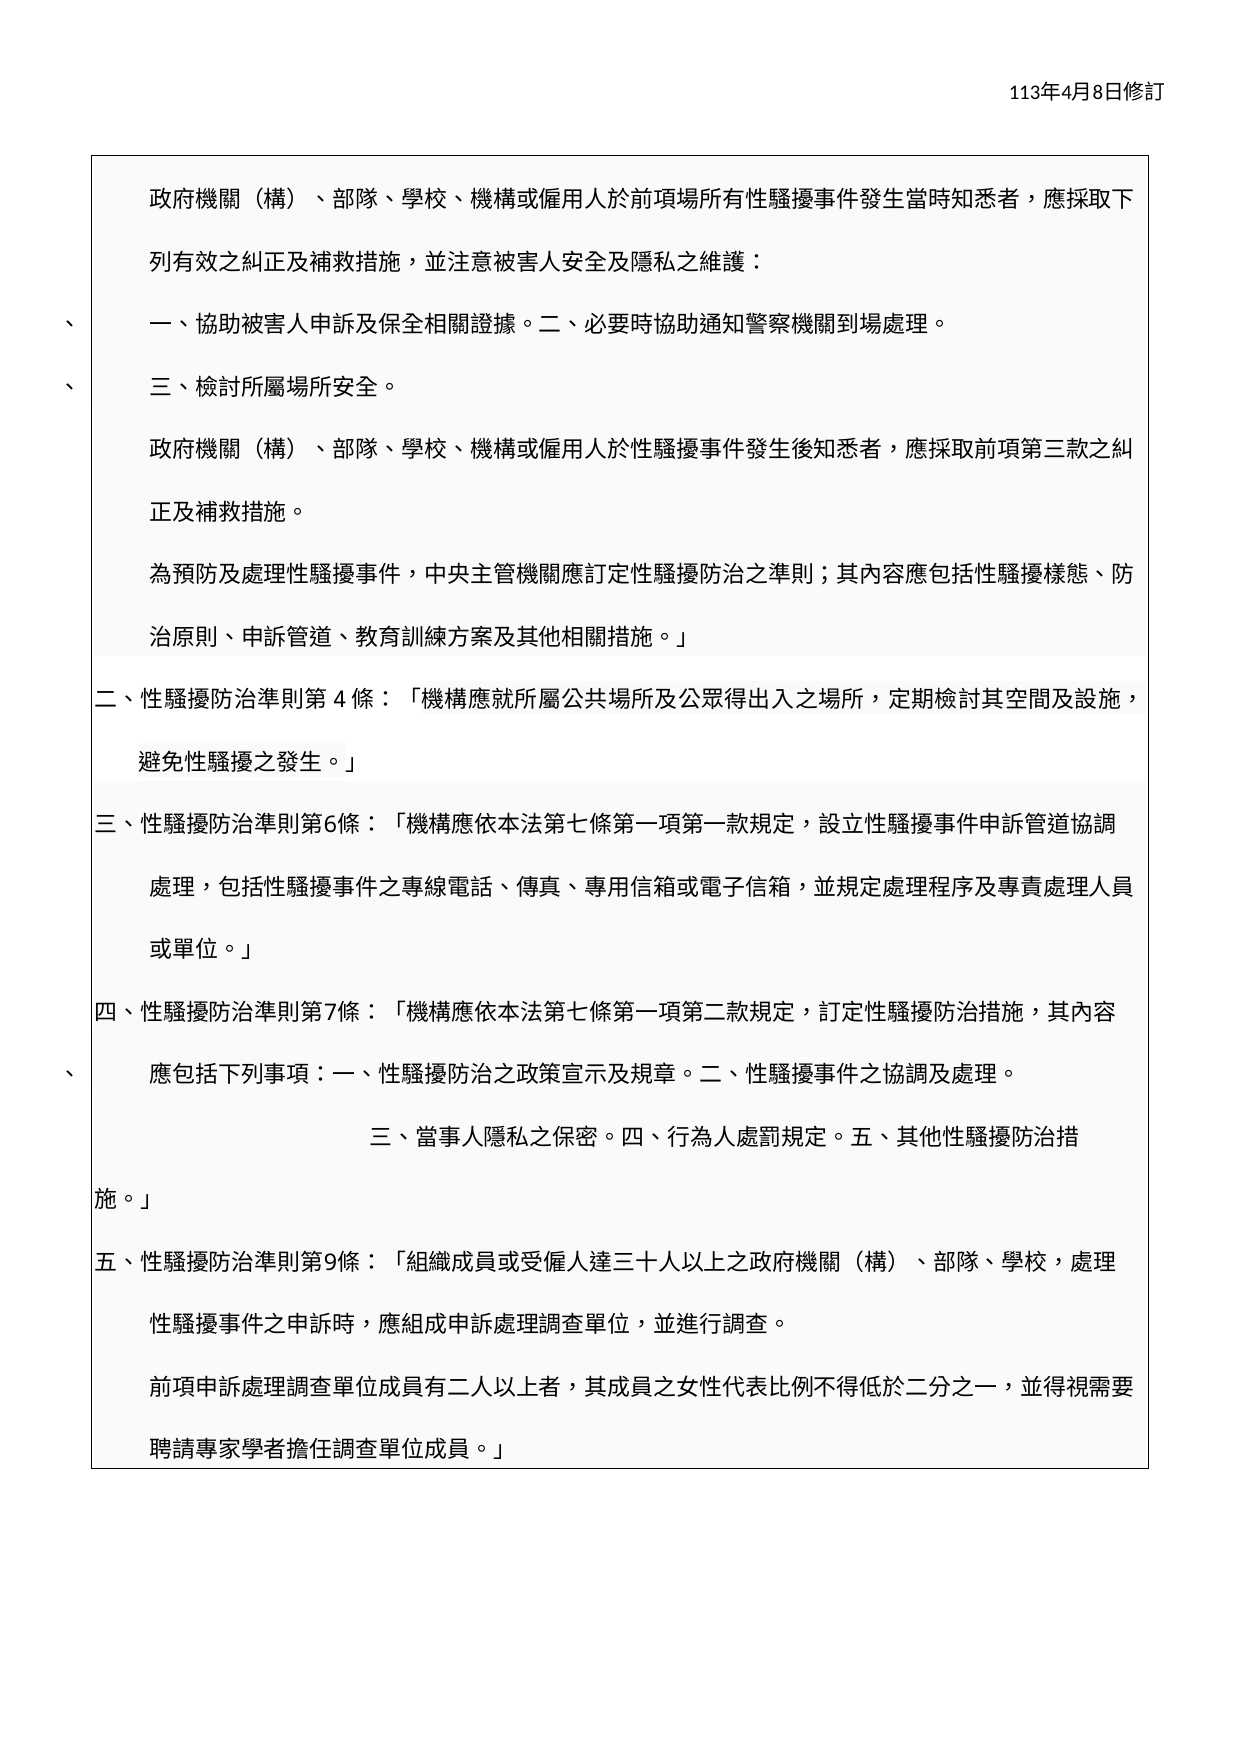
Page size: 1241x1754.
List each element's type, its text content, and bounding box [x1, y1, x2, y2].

table_cell ※法規依據: 一、性騷擾防治法第7條：「政府機關（構）、部隊、學校、機構或僱用人，於所屬公共場所及公眾得 出入之場所，應採取下列預防措施，防治性騷擾行為之發生： 一、 一、組織之成員、受僱人或受服務人員人數達十人以上者，應設立申訴管道協調處理。 二、 二、組織之成員、受僱人或受服務人員人數達三十人以上者，並應訂定性騷擾防治措施，且公開揭 示之。 政府機關（構）、部隊、學校、機構或僱用人於前項場所有性騷擾事件發生當時知悉者，應採取下 列有效之糾正及補救措施，並注意被害人安全及隱私之維護： 一、協助被害人申訴及保全相關證據。二、必要時協助通知警察機關到場處理。 三、檢討所屬場所安全。 政府機關（構）、部隊、學校、機構或僱用人於性騷擾事件發生後知悉者，應採取前項第三款之糾 正及補救措施。 為預防及處理性騷擾事件，中央主管機關應訂定性騷擾防治之準則；其內容應包括性騷擾樣態、防 治原則、申訴管道、教育訓練方案及其他相關措施。」 二、性騷擾防治準則第4條：「機構應就所屬公共場所及公眾得出入之場所，定期檢討其空間及設施，避免性騷擾之發生。」 三、性騷擾防治準則第6條：「機構應依本法第七條第一項第一款規定，設立性騷擾事件申訴管道協調 處理，包括性騷擾事件之專線電話、傳真、專用信箱或電子信箱，並規定處理程序及專責處理人員 或單位。」 四、性騷擾防治準則第7條：「機構應依本法第七條第一項第二款規定，訂定性騷擾防治措施，其內容 應包括下列事項：一、性騷擾防治之政策宣示及規章。二、性騷擾事件之協調及處理。 三、當事人隱私之保密。四、行為人處罰規定。五、其他性騷擾防治措施。」 五、性騷擾防治準則第9條：「組織成員或受僱人達三十人以上之政府機關（構）、部隊、學校，處理 性騷擾事件之申訴時，應組成申訴處理調查單位，並進行調查。 前項申訴處理調查單位成員有二人以上者，其成員之女性代表比例不得低於二分之一，並得視需要 聘請專家學者擔任調查單位成員。」 [92, 156, 1148, 1468]
